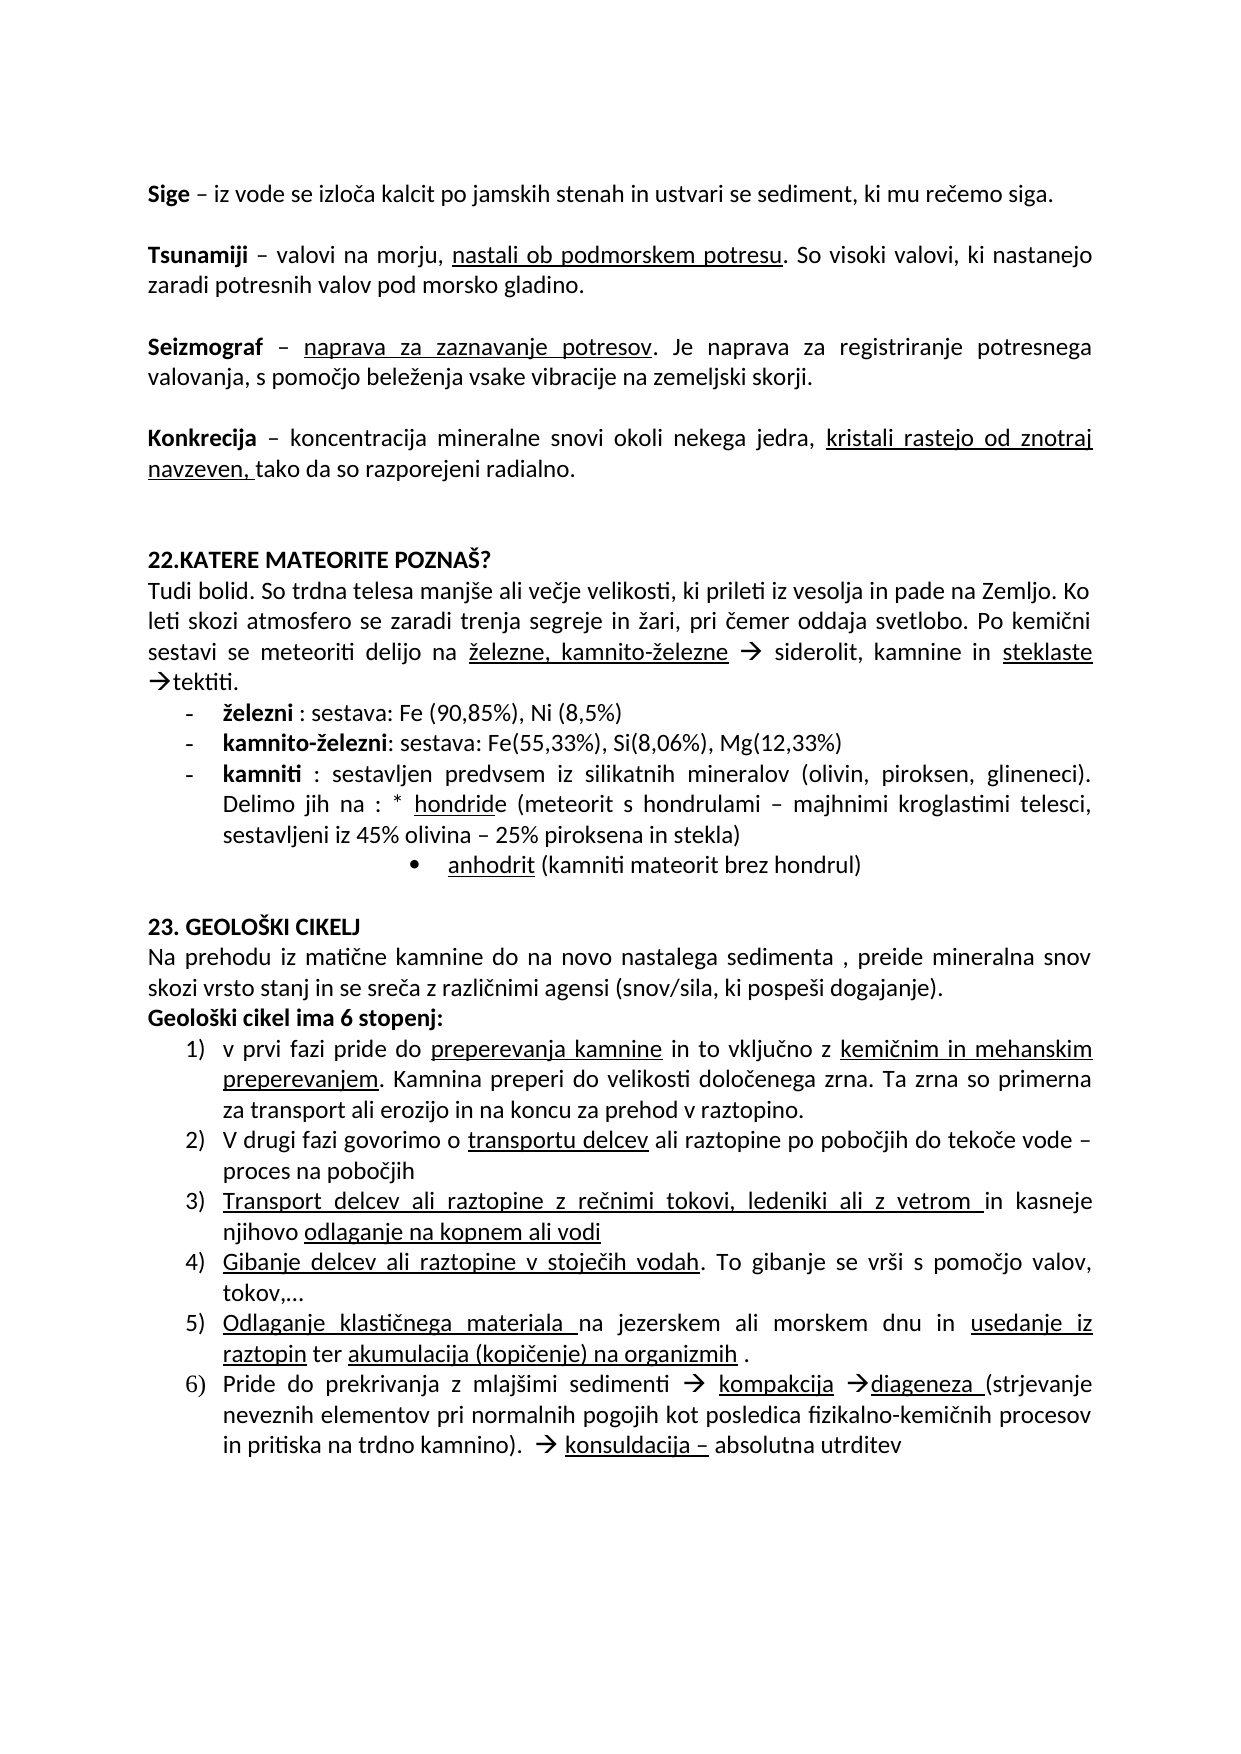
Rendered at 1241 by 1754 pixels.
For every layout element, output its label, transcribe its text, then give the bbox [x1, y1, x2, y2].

text Tudi bolid. So trdna telesa manjše ali večje velikosti, ki prileti iz vesolja in pade na Zemljo. Ko leti skozi atmosfero se zaradi trenja segreje in žari, pri čemer oddaja svetlobo. Po kemični sestavi se meteoriti delijo na železne, kamnito-železne  siderolit, kamnine in steklaste tektiti. [148, 575, 1093, 697]
text 23. GEOLOŠKI CIKELJ [148, 911, 1093, 941]
text 22.KATERE MATEORITE POZNAŠ? [148, 544, 1093, 575]
text Konkrecija – koncentracija mineralne snovi okoli nekega jedra, kristali rastejo od znotraj navzeven, tako da so razporejeni radialno. [148, 422, 1093, 483]
list kamnito-železni: sestava: Fe(55,33%), Si(8,06%), Mg(12,33%) [185, 727, 1093, 758]
list Odlaganje klastičnega materiala na jezerskem ali morskem dnu in usedanje iz raztopin ter akumulacija (kopičenje) na organizmih . [185, 1307, 1093, 1368]
list Pride do prekrivanja z mlajšimi sedimenti  kompakcija diageneza (strjevanje neveznih elementov pri normalnih pogojih kot posledica fizikalno-kemičnih procesov in pritiska na trdno kamnino).  konsuldacija – absolutna utrditev [185, 1368, 1093, 1460]
text Na prehodu iz matične kamnine do na novo nastalega sedimenta , preide mineralna snov skozi vrsto stanj in se sreča z različnimi agensi (snov/sila, ki pospeši dogajanje). [148, 941, 1093, 1002]
list Gibanje delcev ali raztopine v stoječih vodah. To gibanje se vrši s pomočjo valov, tokov,… [185, 1246, 1093, 1307]
text Sige – iz vode se izloča kalcit po jamskih stenah in ustvari se sediment, ki mu rečemo siga. [148, 178, 1093, 209]
text Tsunamiji – valovi na morju, nastali ob podmorskem potresu. So visoki valovi, ki nastanejo zaradi potresnih valov pod morsko gladino. [148, 239, 1093, 300]
list V drugi fazi govorimo o transportu delcev ali raztopine po pobočjih do tekoče vode – proces na pobočjih [185, 1124, 1093, 1185]
list v prvi fazi pride do preperevanja kamnine in to vključno z kemičnim in mehanskim preperevanjem. Kamnina preperi do velikosti določenega zrna. Ta zrna so primerna za transport ali erozijo in na koncu za prehod v raztopino. [185, 1033, 1093, 1124]
text Geološki cikel ima 6 stopenj: [148, 1002, 1093, 1033]
list anhodrit (kamniti mateorit brez hondrul) [410, 849, 1093, 880]
text Seizmograf – naprava za zaznavanje potresov. Je naprava za registriranje potresnega valovanja, s pomočjo beleženja vsake vibracije na zemeljski skorji. [148, 331, 1093, 392]
list kamniti : sestavljen predvsem iz silikatnih mineralov (olivin, piroksen, glineneci). Delimo jih na : * hondride (meteorit s hondrulami – majhnimi kroglastimi telesci, sestavljeni iz 45% olivina – 25% piroksena in stekla) [185, 758, 1093, 849]
list Transport delcev ali raztopine z rečnimi tokovi, ledeniki ali z vetrom in kasneje njihovo odlaganje na kopnem ali vodi [185, 1185, 1093, 1246]
list železni : sestava: Fe (90,85%), Ni (8,5%) [185, 697, 1093, 727]
